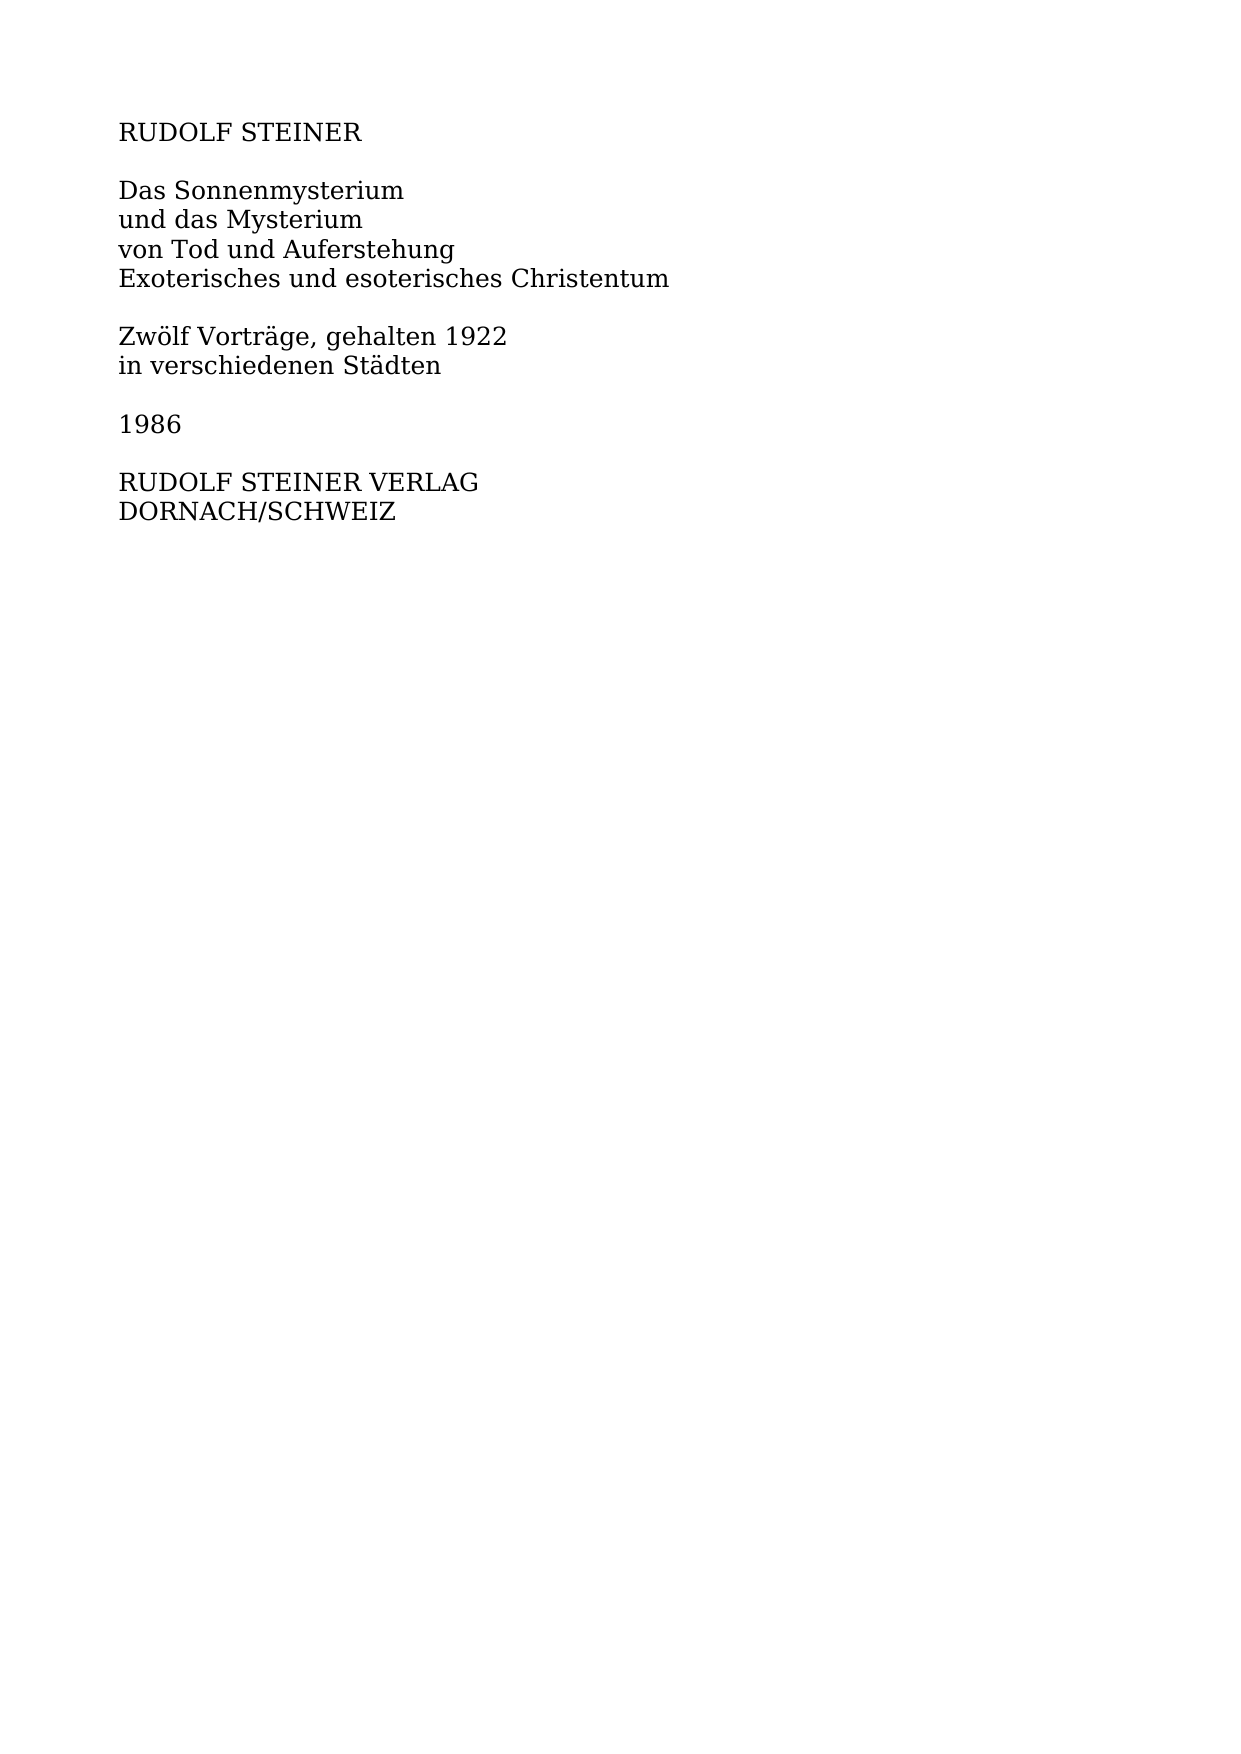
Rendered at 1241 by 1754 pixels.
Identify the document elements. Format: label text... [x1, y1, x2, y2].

text RUDOLF STEINER VERLAG [118, 468, 1122, 497]
text und das Mysterium [118, 206, 1122, 235]
text DORNACH/SCHWEIZ [118, 497, 1122, 526]
text 1986 [118, 410, 1122, 439]
text Das Sonnenmysterium [118, 176, 1122, 206]
text Zwölf Vorträge, gehalten 1922 [118, 322, 1122, 351]
text Exoterisches und esoterisches Christentum [118, 264, 1122, 293]
text von Tod und Auferstehung [118, 235, 1122, 264]
text RUDOLF STEINER [118, 118, 1122, 147]
text in verschiedenen Städten [118, 351, 1122, 381]
